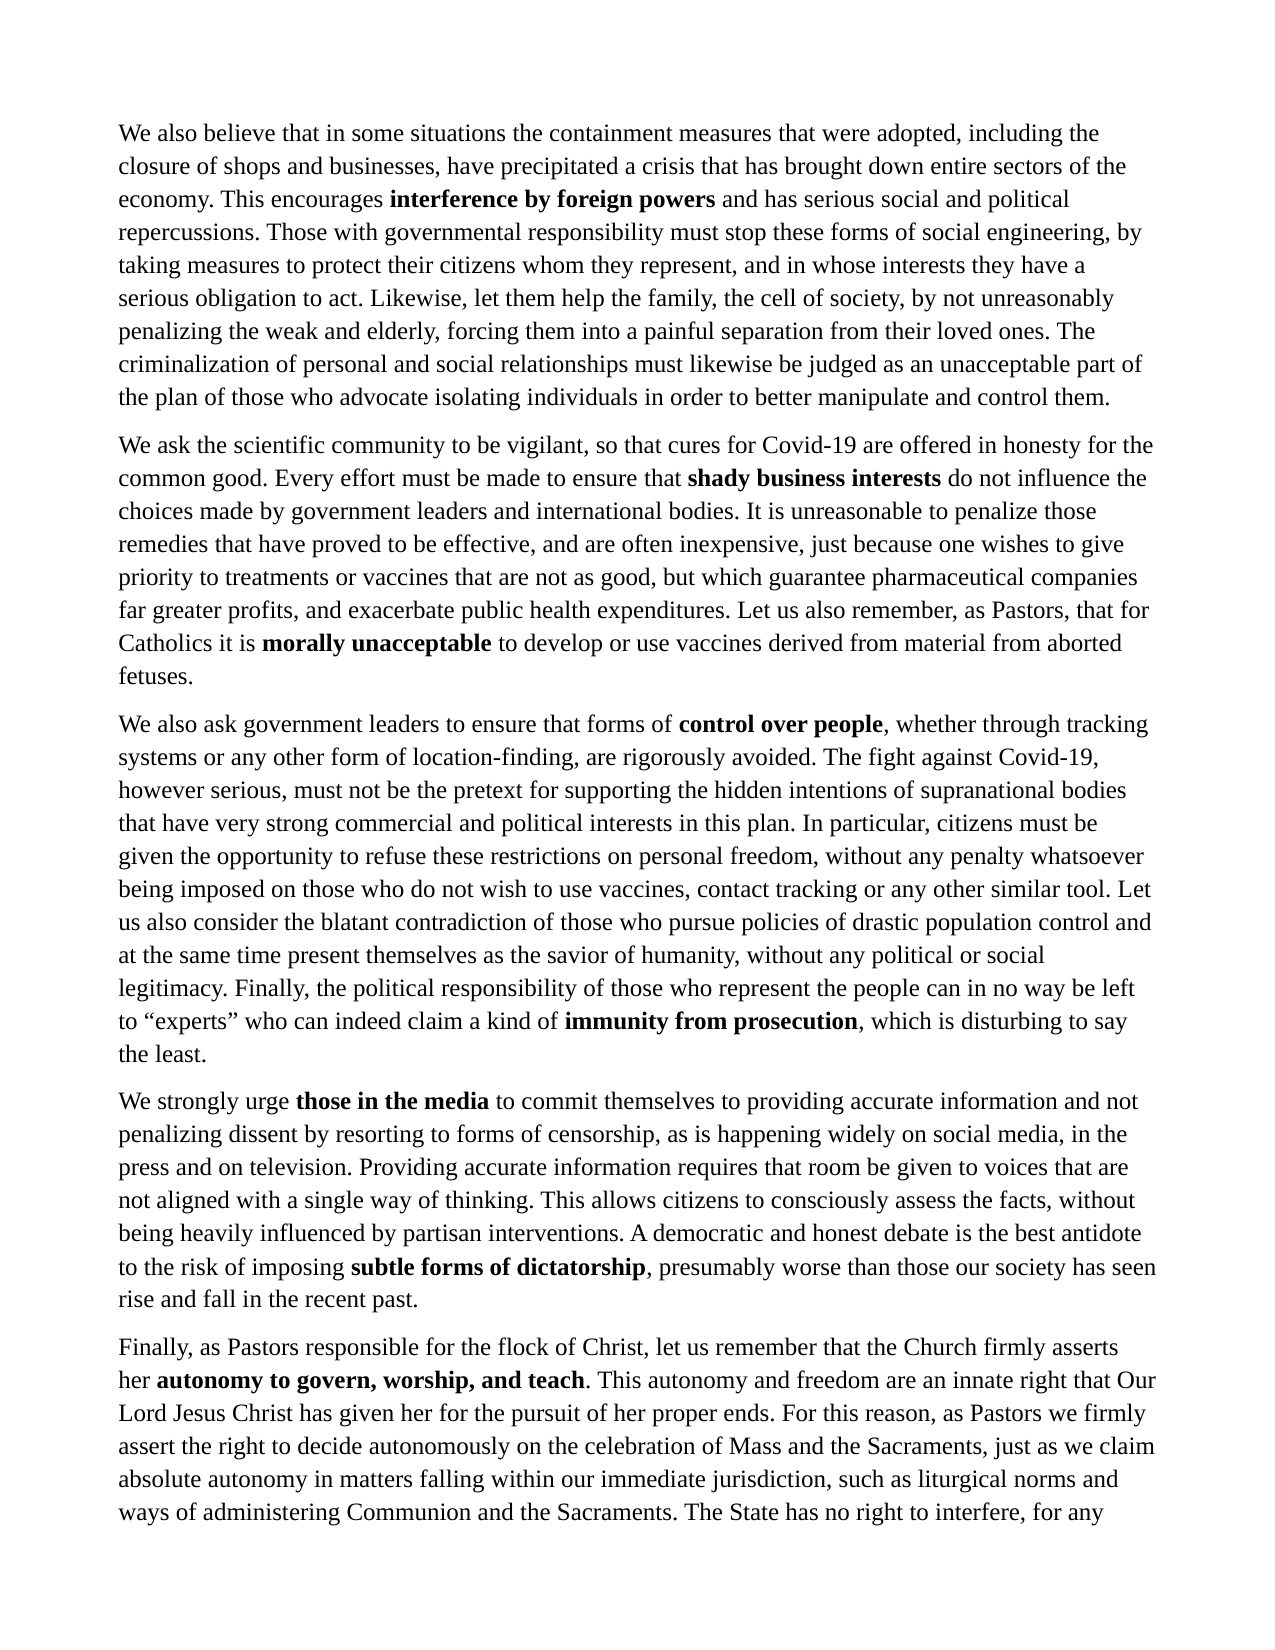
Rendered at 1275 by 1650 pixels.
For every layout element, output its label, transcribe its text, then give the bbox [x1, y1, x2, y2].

text Finally, as Pastors responsible for the flock of Christ, let us remember that the Church firmly asserts her autonomy to govern, worship, and teach. This autonomy and freedom are an innate right that Our Lord Jesus Christ has given her for the pursuit of her proper ends. For this reason, as Pastors we firmly assert the right to decide autonomously on the celebration of Mass and the Sacraments, just as we claim absolute autonomy in matters falling within our immediate jurisdiction, such as liturgical norms and ways of administering Communion and the Sacraments. The State has no right to interfere, for any [118, 1332, 1157, 1526]
text We also ask government leaders to ensure that forms of control over people, whether through tracking systems or any other form of location-finding, are rigorously avoided. The fight against Covid-19, however serious, must not be the pretext for supporting the hidden intentions of supranational bodies that have very strong commercial and political interests in this plan. In particular, citizens must be given the opportunity to refuse these restrictions on personal freedom, without any penalty whatsoever being imposed on those who do not wish to use vaccines, contact tracking or any other similar tool. Let us also consider the blatant contradiction of those who pursue policies of drastic population control and at the same time present themselves as the savior of humanity, without any political or social legitimacy. Finally, the political responsibility of those who represent the people can in no way be left to “experts” who can indeed claim a kind of immunity from prosecution, which is disturbing to say the least. [118, 709, 1157, 1068]
text We also believe that in some situations the containment measures that were adopted, including the closure of shops and businesses, have precipitated a crisis that has brought down entire sectors of the economy. This encourages interference by foreign powers and has serious social and political repercussions. Those with governmental responsibility must stop these forms of social engineering, by taking measures to protect their citizens whom they represent, and in whose interests they have a serious obligation to act. Likewise, let them help the family, the cell of society, by not unreasonably penalizing the weak and elderly, forcing them into a painful separation from their loved ones. The criminalization of personal and social relationships must likewise be judged as an unacceptable part of the plan of those who advocate isolating individuals in order to better manipulate and control them. [118, 118, 1157, 411]
text We ask the scientific community to be vigilant, so that cures for Covid-19 are offered in honesty for the common good. Every effort must be made to ensure that shady business interests do not influence the choices made by government leaders and international bodies. It is unreasonable to penalize those remedies that have proved to be effective, and are often inexpensive, just because one wishes to give priority to treatments or vaccines that are not as good, but which guarantee pharmaceutical companies far greater profits, and exacerbate public health expenditures. Let us also remember, as Pastors, that for Catholics it is morally unacceptable to develop or use vaccines derived from material from aborted fetuses. [118, 430, 1157, 690]
text We strongly urge those in the media to commit themselves to providing accurate information and not penalizing dissent by resorting to forms of censorship, as is happening widely on social media, in the press and on television. Providing accurate information requires that room be given to voices that are not aligned with a single way of thinking. This allows citizens to consciously assess the facts, without being heavily influenced by partisan interventions. A democratic and honest debate is the best antidote to the risk of imposing subtle forms of dictatorship, presumably worse than those our society has seen rise and fall in the recent past. [118, 1086, 1157, 1313]
